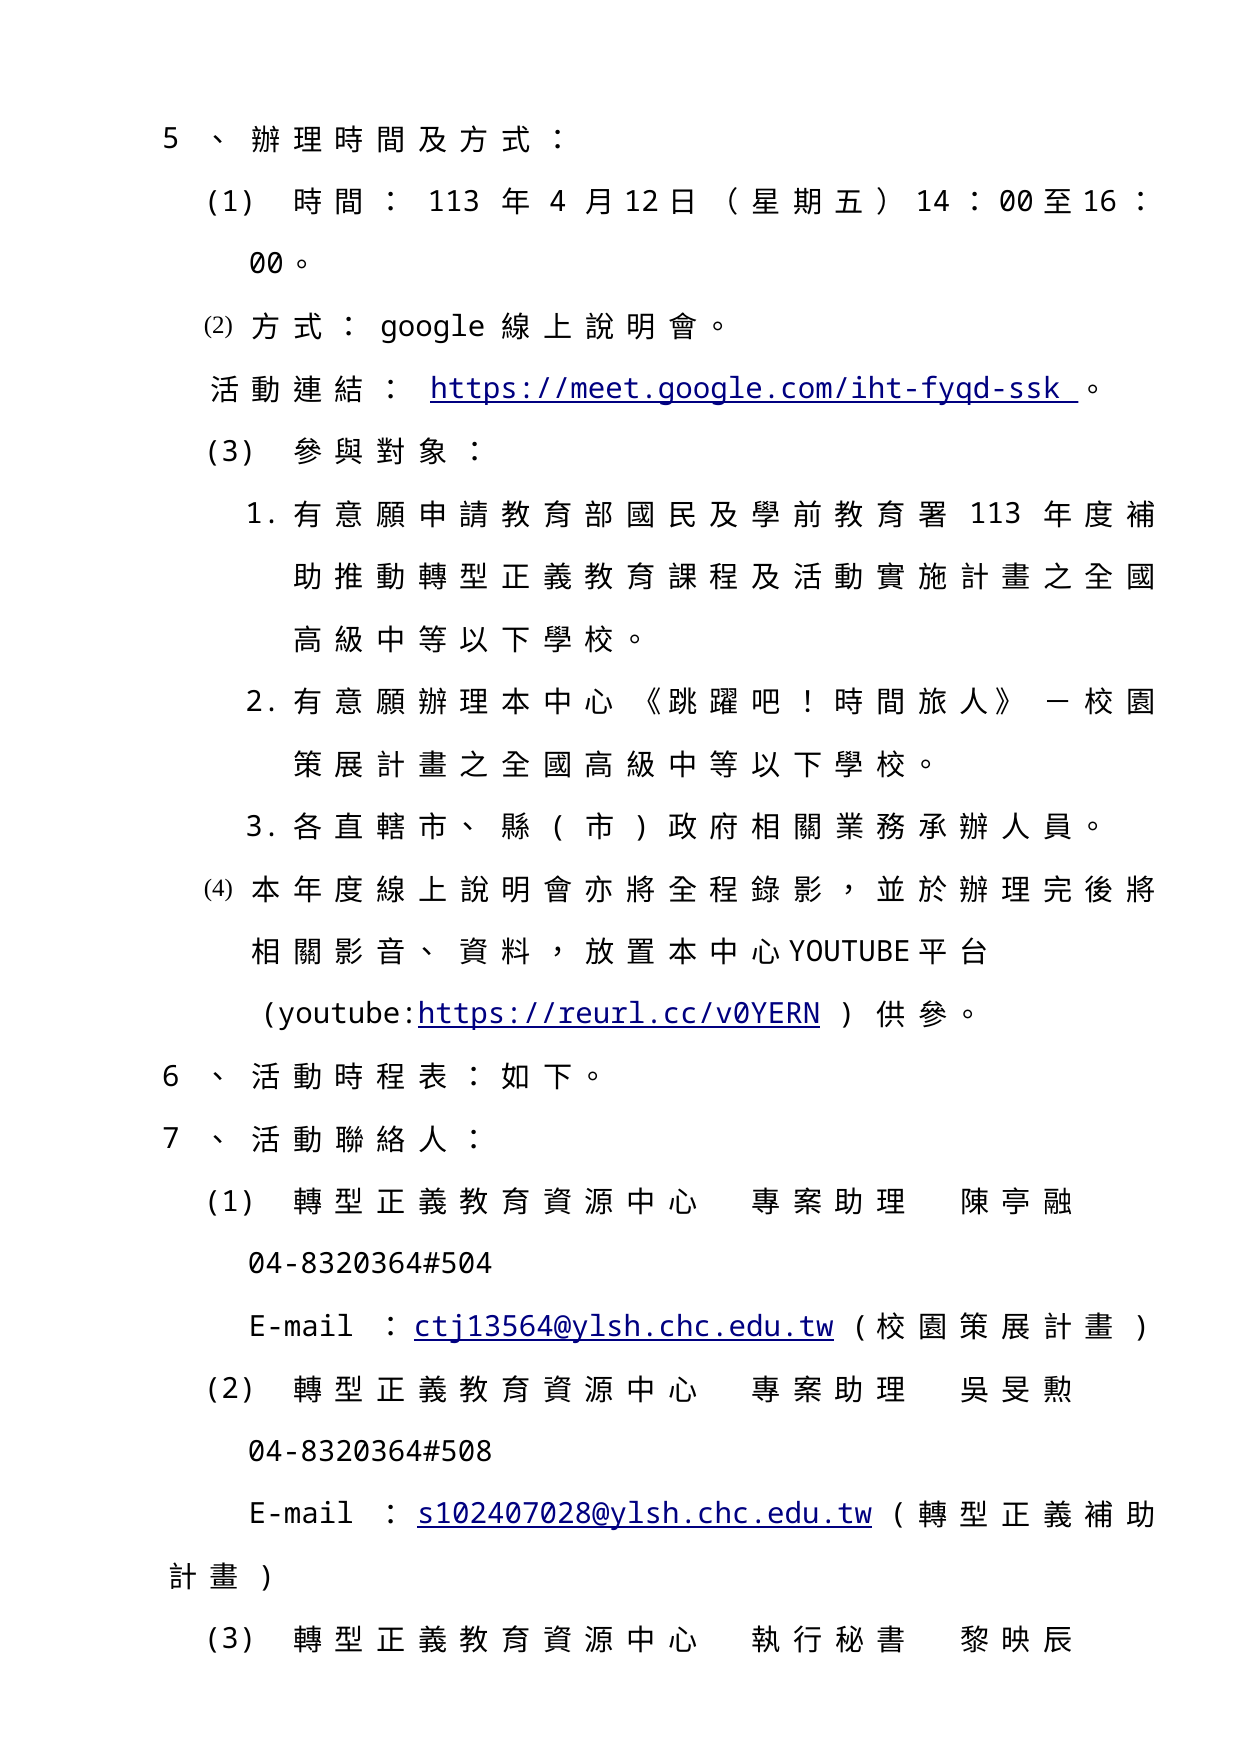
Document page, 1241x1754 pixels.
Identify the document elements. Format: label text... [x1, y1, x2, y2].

list 轉型正義教育資源中心 專案助理 陳亭融 04-8320364#504 [188, 1158, 1162, 1283]
list 參與對象： [188, 408, 1162, 471]
list 活動聯絡人： [128, 1096, 1162, 1158]
list 時間：113年4月12日（星期五）14：00至16：00。 [188, 158, 1162, 283]
list 各直轄市、縣(市)政府相關業務承辦人員。 [228, 783, 1162, 846]
list 轉型正義教育資源中心 專案助理 吳旻勲 04-8320364#508 [188, 1346, 1162, 1471]
list 本年度線上說明會亦將全程錄影，並於辦理完後將相關影音、資料，放置本中心YOUTUBE平台(youtube:https://reurl.cc/v0YERN )供參。 [188, 846, 1162, 1033]
text E-mail：ctj13564@ylsh.chc.edu.tw (校園策展計畫) [128, 1283, 1162, 1346]
list 轉型正義教育資源中心 執行秘書 黎映辰 [188, 1596, 1162, 1658]
list 活動時程表：如下。 [128, 1033, 1162, 1096]
list 有意願申請教育部國民及學前教育署113年度補助推動轉型正義教育課程及活動實施計畫之全國高級中等以下學校。 [228, 471, 1162, 658]
text E-mail：s102407028@ylsh.chc.edu.tw (轉型正義補助計畫) [128, 1471, 1162, 1596]
list 有意願辦理本中心《跳躍吧！時間旅人》－校園策展計畫之全國高級中等以下學校。 [228, 658, 1162, 783]
list 方式：google線上說明會。 [188, 283, 1162, 346]
list 辦理時間及方式： [128, 96, 1162, 158]
text 活動連結：https://meet.google.com/iht-fyqd-ssk。 [78, 346, 1162, 408]
